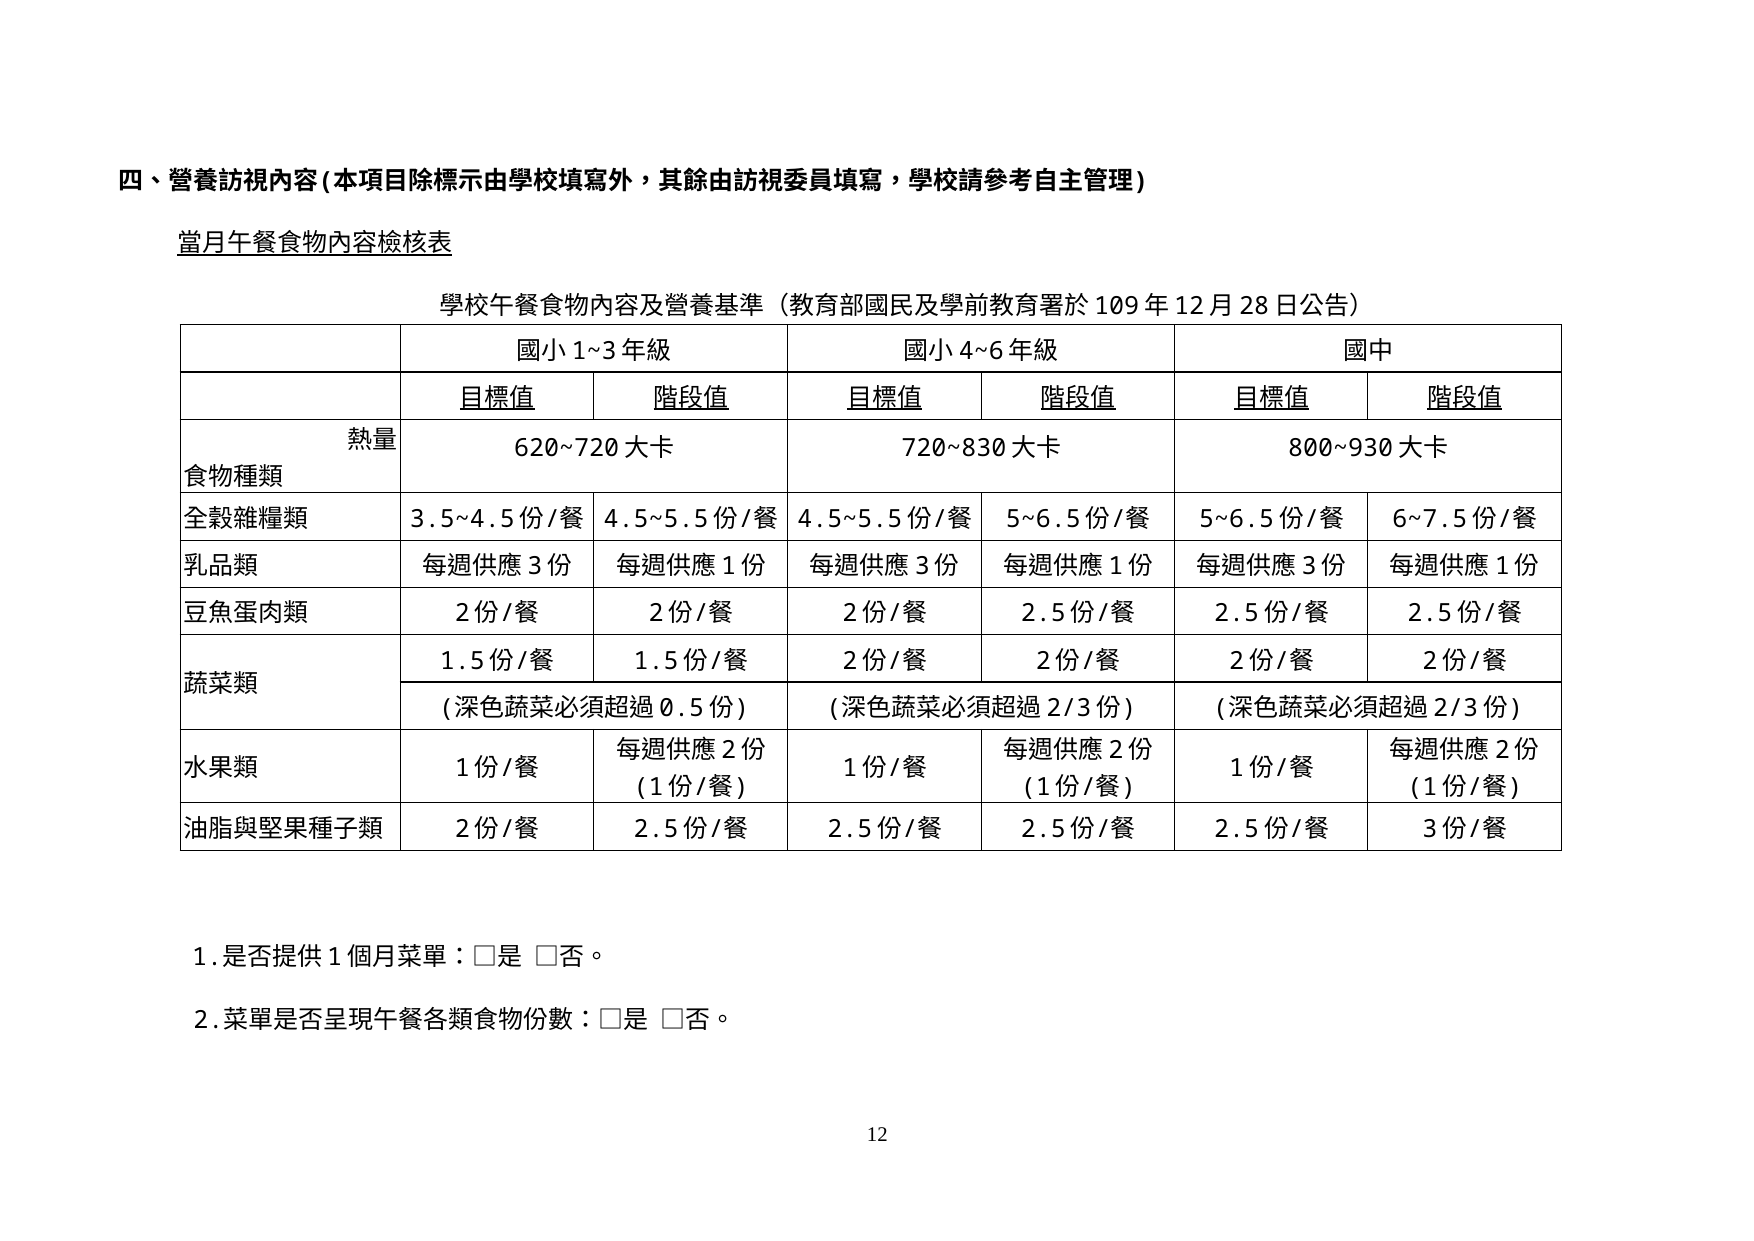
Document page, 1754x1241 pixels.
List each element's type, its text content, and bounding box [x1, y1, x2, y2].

table_cell 4.5~5.5份/餐 [594, 493, 787, 539]
table_cell 620~720大卡 [401, 420, 787, 492]
text 當月午餐食物內容檢核表 [118, 199, 1636, 262]
table_cell 全穀雜糧類 [181, 493, 400, 539]
table_cell 每週供應1份 [1368, 541, 1561, 587]
table_cell 每週供應2份 (1份/餐) [982, 730, 1174, 802]
table_cell 每週供應1份 [594, 541, 787, 587]
table_cell 2份/餐 [788, 635, 981, 681]
table_cell 水果類 [181, 730, 400, 802]
text 2.菜單是否呈現午餐各類食物份數：□是 □否。 [143, 976, 1636, 1038]
table_cell [181, 373, 400, 419]
table_cell 6~7.5份/餐 [1368, 493, 1561, 539]
text 四、營養訪視內容(本項目除標示由學校填寫外，其餘由訪視委員填寫，學校請參考自主管理) [118, 137, 1636, 199]
table_cell 4.5~5.5份/餐 [788, 493, 981, 539]
table_cell 2份/餐 [982, 635, 1174, 681]
table_cell 2.5份/餐 [594, 803, 787, 849]
table_cell 2.5份/餐 [1175, 803, 1367, 849]
table_cell 熱量 食物種類 [181, 420, 400, 492]
table_cell 每週供應2份 (1份/餐) [1368, 730, 1561, 802]
table_cell 1份/餐 [401, 730, 593, 802]
table_cell 2份/餐 [401, 588, 593, 634]
table_cell 720~830大卡 [788, 420, 1174, 492]
table_cell 乳品類 [181, 541, 400, 587]
table_cell (深色蔬菜必須超過2/3份) [1175, 683, 1561, 729]
table_cell 1.5份/餐 [594, 635, 787, 681]
table_cell 目標值 [1175, 373, 1367, 419]
table_cell 2份/餐 [1175, 635, 1367, 681]
table_cell 豆魚蛋肉類 [181, 588, 400, 634]
table_cell 蔬菜類 [181, 635, 400, 729]
table_cell 階段值 [1368, 373, 1561, 419]
table_cell 2份/餐 [1368, 635, 1561, 681]
table_cell 3.5~4.5份/餐 [401, 493, 593, 539]
table_header 國小1~3年級 [401, 325, 787, 371]
table_header [181, 325, 400, 371]
table_cell 2.5份/餐 [982, 588, 1174, 634]
table_cell 每週供應1份 [982, 541, 1174, 587]
table_cell 目標值 [788, 373, 981, 419]
table_cell 2.5份/餐 [982, 803, 1174, 849]
table_cell 1.5份/餐 [401, 635, 593, 681]
text 1.是否提供1個月菜單：□是 □否。 [118, 913, 1707, 976]
table_cell 3份/餐 [1368, 803, 1561, 849]
table_cell 每週供應3份 [401, 541, 593, 587]
table_cell 每週供應3份 [1175, 541, 1367, 587]
table_cell (深色蔬菜必須超過0.5份) [401, 683, 787, 729]
text 學校午餐食物內容及營養基準（教育部國民及學前教育署於109年12月28日公告） [118, 262, 1636, 324]
table_cell 階段值 [982, 373, 1174, 419]
table_cell (深色蔬菜必須超過2/3份) [788, 683, 1174, 729]
table_header 國小4~6年級 [788, 325, 1174, 371]
table_header 國中 [1175, 325, 1561, 371]
table_cell 每週供應3份 [788, 541, 981, 587]
table_cell 每週供應2份 (1份/餐) [594, 730, 787, 802]
table_cell 1份/餐 [788, 730, 981, 802]
table_cell 2.5份/餐 [1175, 588, 1367, 634]
table_cell 2份/餐 [788, 588, 981, 634]
table_cell 2份/餐 [401, 803, 593, 849]
table_cell 800~930大卡 [1175, 420, 1561, 492]
table_cell 2.5份/餐 [788, 803, 981, 849]
table_cell 油脂與堅果種子類 [181, 803, 400, 849]
table_cell 1份/餐 [1175, 730, 1367, 802]
table_cell 2份/餐 [594, 588, 787, 634]
table_cell 5~6.5份/餐 [1175, 493, 1367, 539]
table_cell 階段值 [594, 373, 787, 419]
table_cell 5~6.5份/餐 [982, 493, 1174, 539]
table_cell 2.5份/餐 [1368, 588, 1561, 634]
table_cell 目標值 [401, 373, 593, 419]
